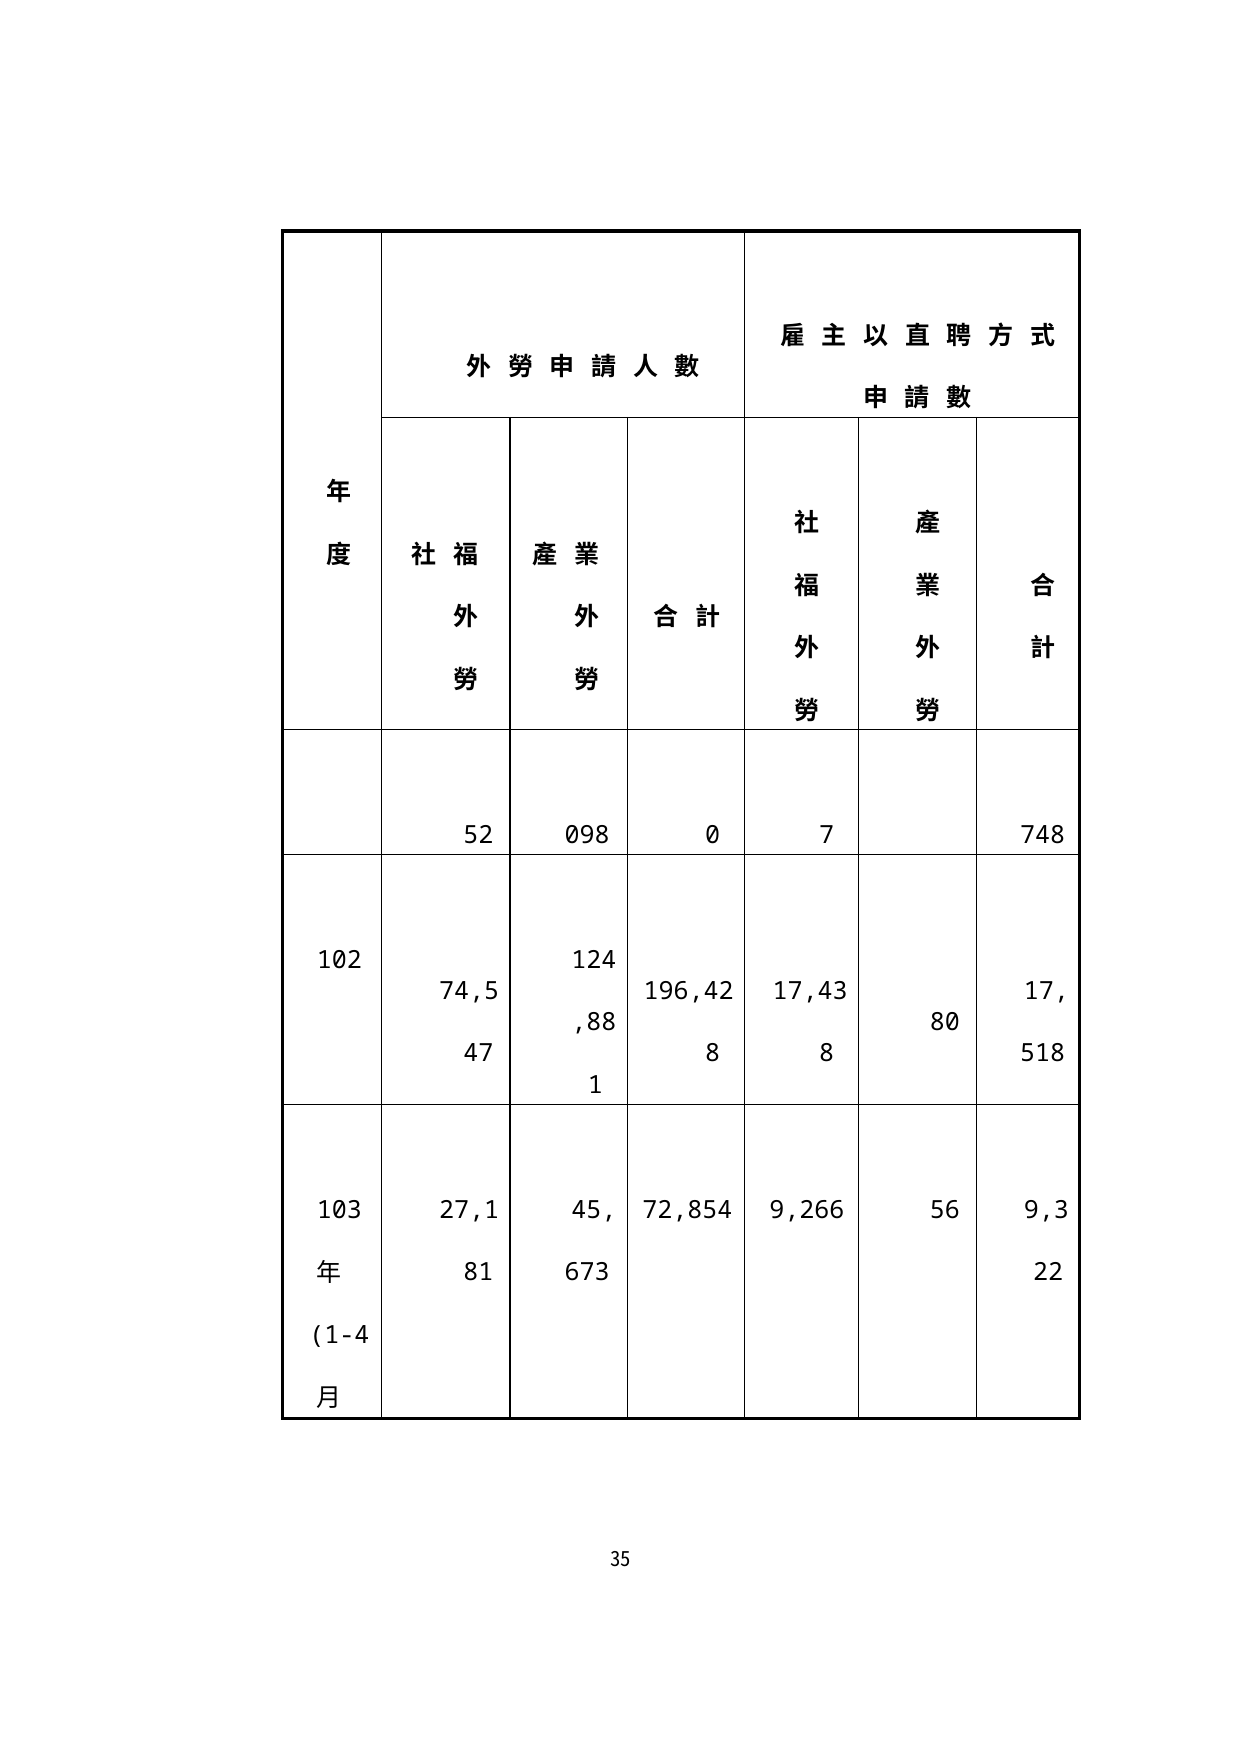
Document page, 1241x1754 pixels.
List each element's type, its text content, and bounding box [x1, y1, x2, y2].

table_cell 80 [859, 855, 976, 1104]
table_cell 74,547 [382, 855, 509, 1104]
table_cell 102 [284, 855, 381, 1104]
table_cell 7 [745, 730, 858, 854]
table_cell 124,881 [511, 855, 627, 1104]
table_header 年度 [284, 233, 381, 729]
table_cell 9,266 [745, 1105, 858, 1417]
table_cell 17,518 [977, 855, 1078, 1104]
table_cell 社福外勞 [382, 418, 509, 729]
table_cell 748 [977, 730, 1078, 854]
table_cell 27,181 [382, 1105, 509, 1417]
table_cell 196,428 [628, 855, 744, 1104]
table_cell 72,854 [628, 1105, 744, 1417]
table_cell [859, 730, 976, 854]
table_cell 0 [628, 730, 744, 854]
table_cell 產業外勞 [859, 418, 976, 729]
table_cell 9,322 [977, 1105, 1078, 1417]
table_cell 45,673 [511, 1105, 627, 1417]
table_cell 17,438 [745, 855, 858, 1104]
table_cell 合計 [977, 418, 1078, 729]
table_header 外勞申請人數 [382, 233, 744, 417]
table_cell 52 [382, 730, 509, 854]
table_cell 合計 [628, 418, 744, 729]
table_header 雇主以直聘方式申請數 [745, 233, 1078, 417]
table_cell [284, 730, 381, 854]
table_cell 098 [511, 730, 627, 854]
table_cell 56 [859, 1105, 976, 1417]
table_cell 103年(1-4月 [284, 1105, 381, 1417]
table_cell 產業外勞 [511, 418, 627, 729]
table_cell 社福外勞 [745, 418, 858, 729]
